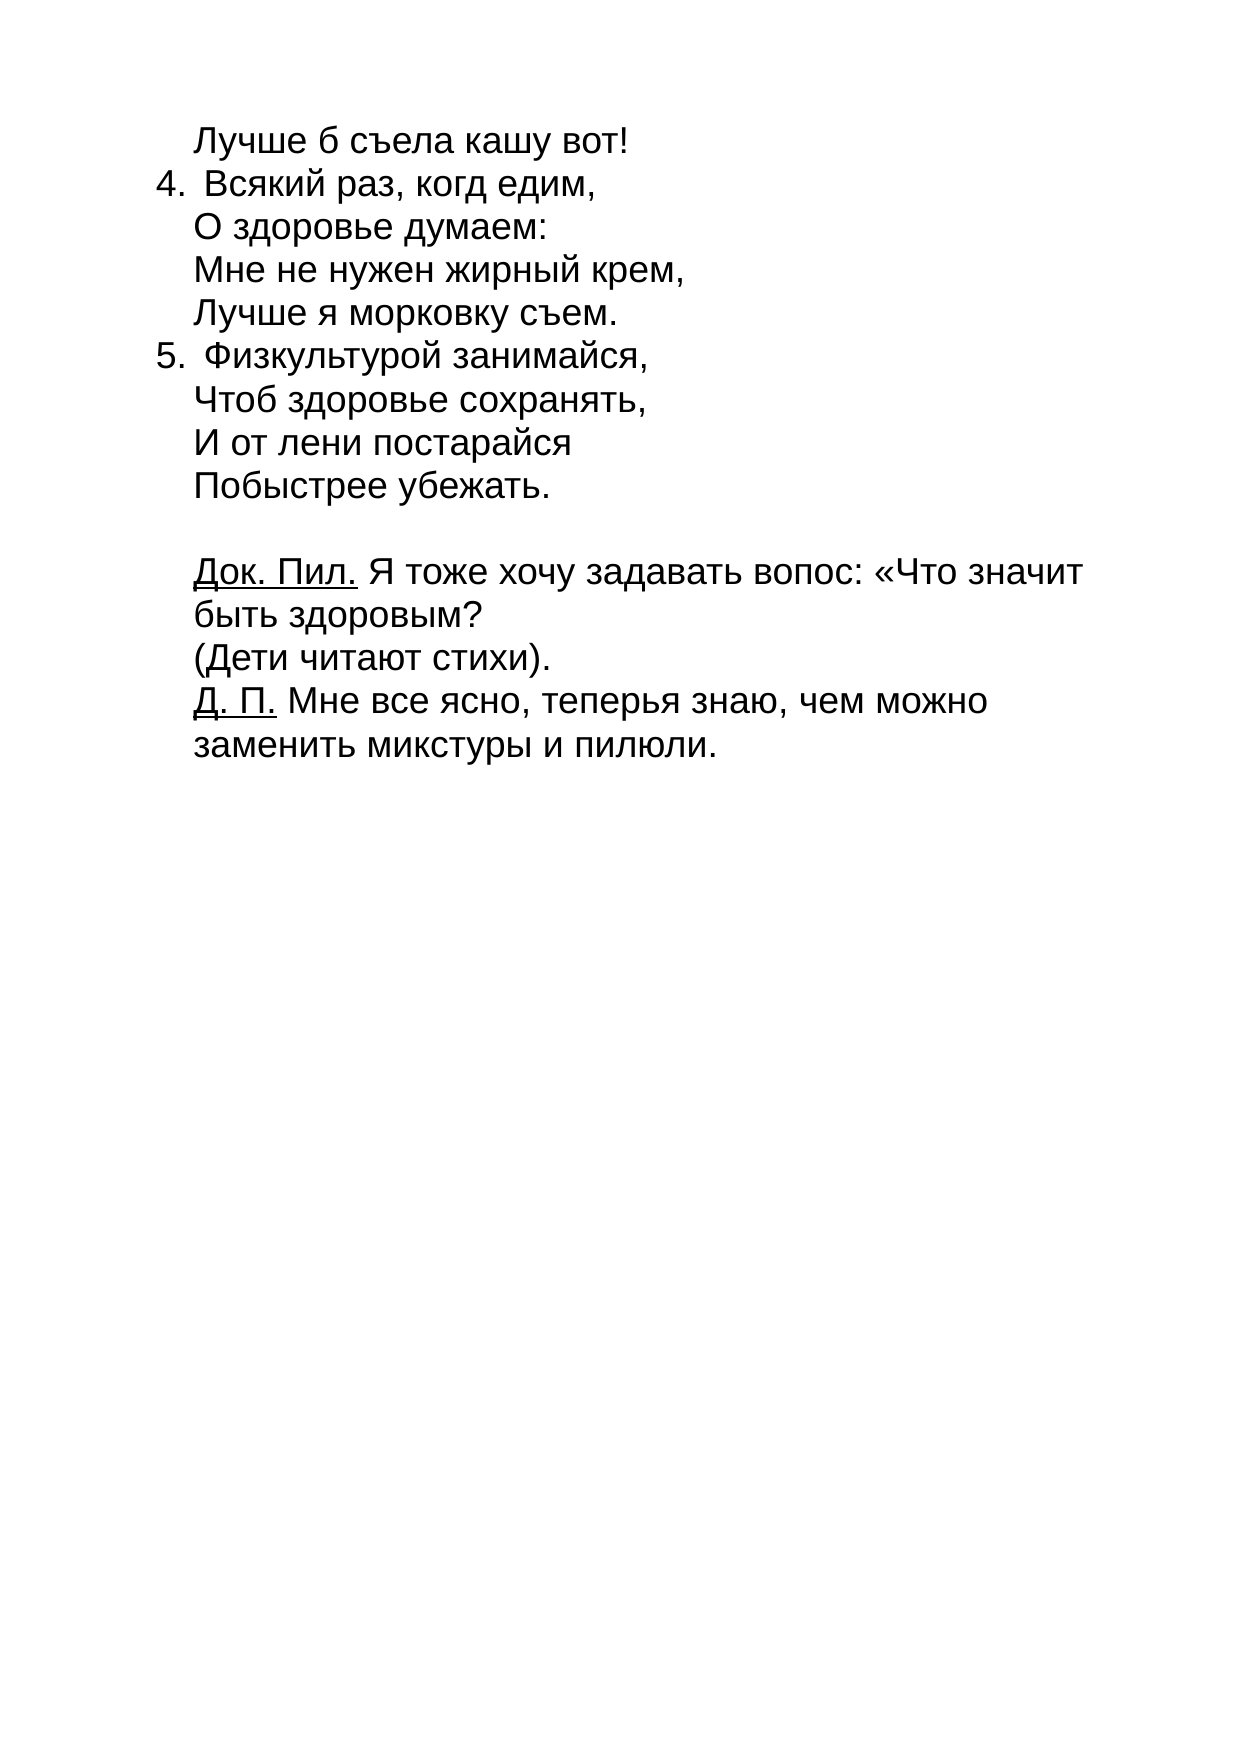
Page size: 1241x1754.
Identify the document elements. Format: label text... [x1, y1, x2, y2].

list Мне не нужен жирный крем, [156, 247, 1122, 291]
list Лучше б съела кашу вот! [156, 118, 1122, 161]
list Побыстрее убежать. [156, 463, 1122, 506]
list Лучше я морковку съем. [156, 291, 1122, 334]
list (Дети читают стихи). [156, 636, 1122, 679]
list Док. Пил. Я тоже хочу задавать вопос: «Что значит быть здоровым? [156, 549, 1122, 636]
list Всякий раз, когд едим, [156, 161, 1122, 204]
list О здоровье думаем: [156, 204, 1122, 247]
list Д. П. Мне все ясно, теперья знаю, чем можно заменить микстуры и пилюли. [156, 679, 1122, 765]
list Чтоб здоровье сохранять, [156, 377, 1122, 420]
list Физкультурой занимайся, [156, 334, 1122, 377]
list И от лени постарайся [156, 420, 1122, 463]
